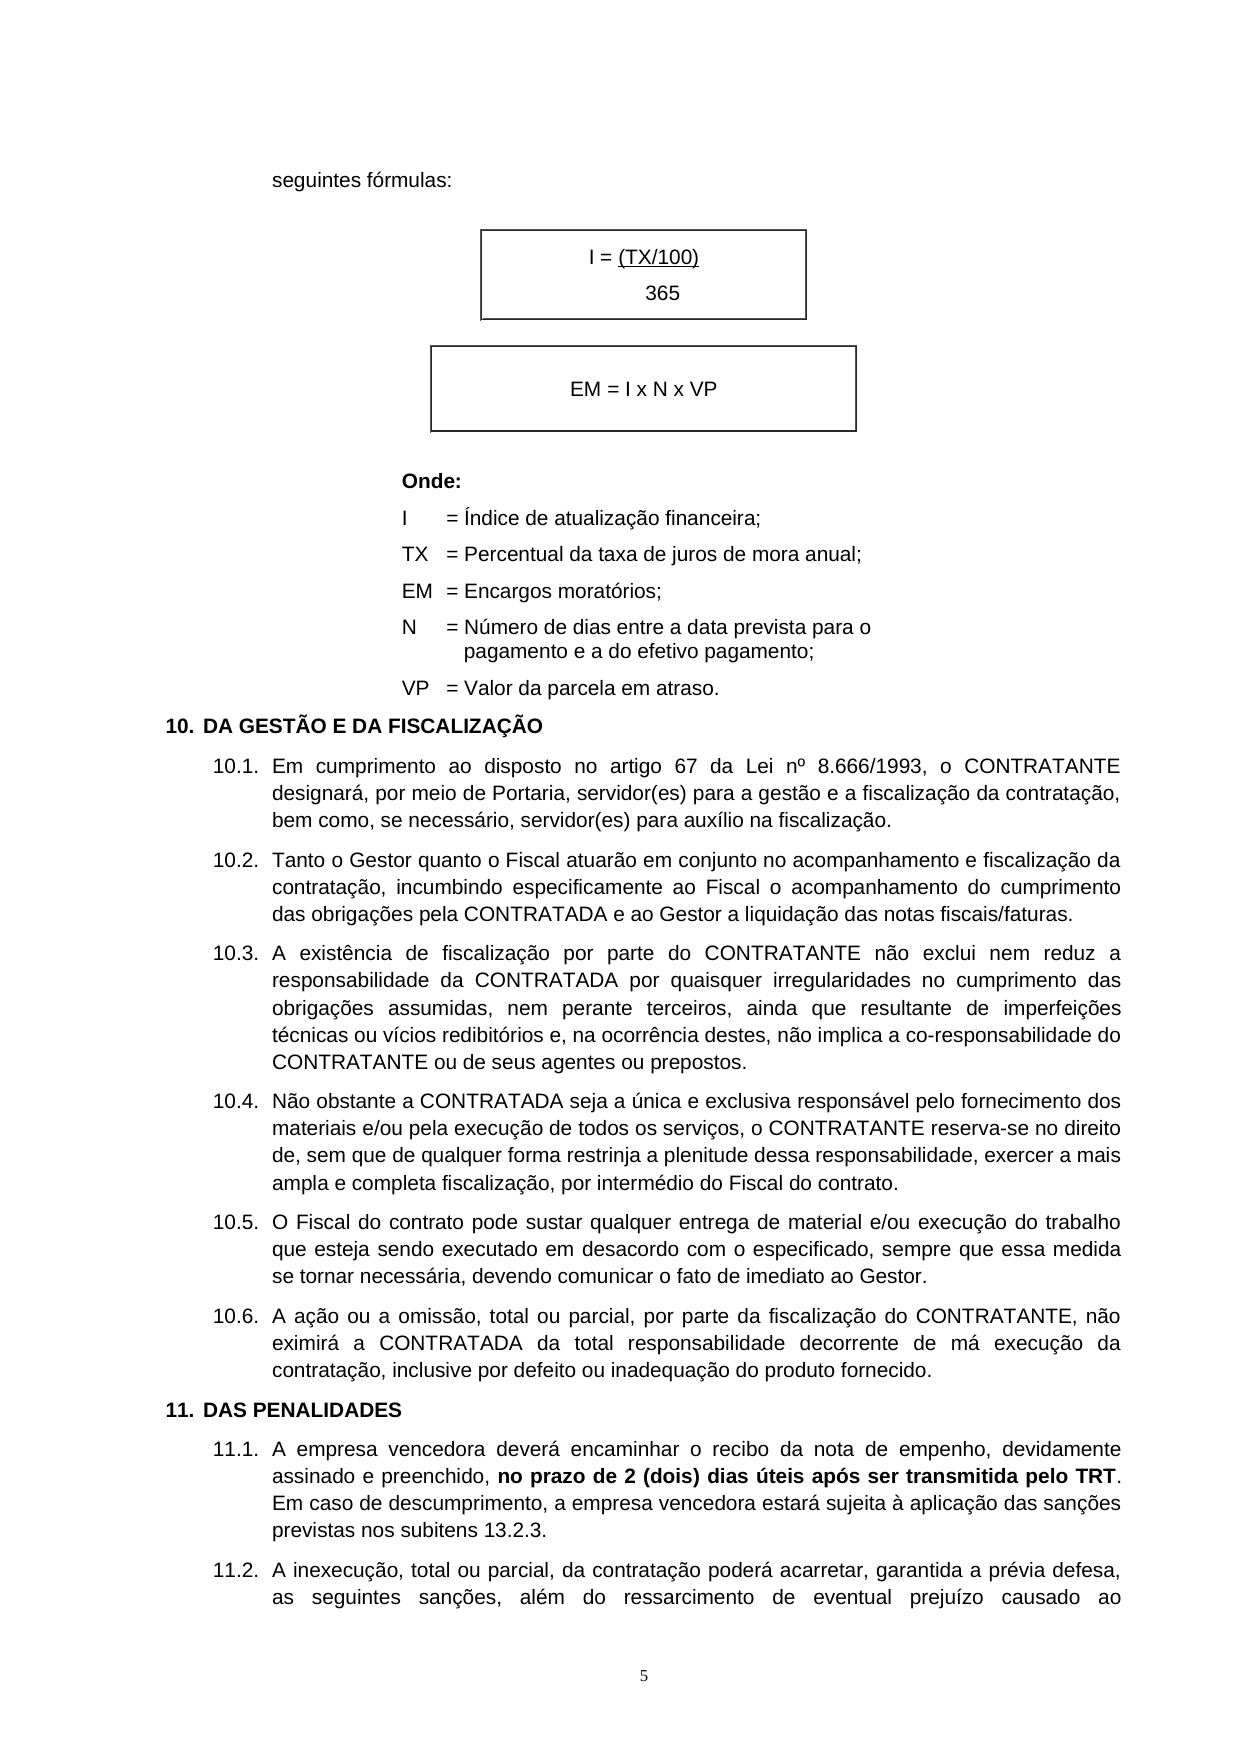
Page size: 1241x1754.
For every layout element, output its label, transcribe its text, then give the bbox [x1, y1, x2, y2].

list DAS PENALIDADES [165, 1395, 1122, 1422]
text Onde: [402, 469, 1122, 493]
subtitle O Fiscal do contrato pode sustar qualquer entrega de material e/ou execução do trabalho que esteja sendo executado em desacordo com o especificado, sempre que essa medida se tornar necessária, devendo comunicar o fato de imediato ao Gestor. [213, 1208, 1122, 1289]
text I = Índice de atualização financeira; [402, 506, 1122, 530]
subtitle Não obstante a CONTRATADA seja a única e exclusiva responsável pelo fornecimento dos materiais e/ou pela execução de todos os serviços, o CONTRATANTE reserva-se no direito de, sem que de qualquer forma restrinja a plenitude dessa responsabilidade, exercer a mais ampla e completa fiscalização, por intermédio do Fiscal do contrato. [213, 1087, 1122, 1195]
subtitle Em cumprimento ao disposto no artigo 67 da Lei nº 8.666/1993, o CONTRATANTE designará, por meio de Portaria, servidor(es) para a gestão e a fiscalização da contratação, bem como, se necessário, servidor(es) para auxílio na fiscalização. [213, 752, 1122, 833]
subtitle seguintes fórmulas: [213, 165, 1122, 192]
text N = Número de dias entre a data prevista para o pagamento e a do efetivo pagamento; [402, 615, 915, 663]
list DA GESTÃO E DA FISCALIZAÇÃO [165, 712, 1122, 739]
text VP = Valor da parcela em atraso. [402, 676, 1122, 699]
text TX = Percentual da taxa de juros de mora anual; [402, 542, 1122, 566]
text EM = Encargos moratórios; [402, 579, 1122, 603]
subtitle A ação ou a omissão, total ou parcial, por parte da fiscalização do CONTRATANTE, não eximirá a CONTRATADA da total responsabilidade decorrente de má execução da contratação, inclusive por defeito ou inadequação do produto fornecido. [213, 1302, 1122, 1383]
table_header I = (TX/100) 365 [483, 232, 805, 318]
subtitle A empresa vencedora deverá encaminhar o recibo da nota de empenho, devidamente assinado e preenchido, no prazo de 2 (dois) dias úteis após ser transmitida pelo TRT. Em caso de descumprimento, a empresa vencedora estará sujeita à aplicação das sanções previstas nos subitens 13.2.3. [213, 1435, 1122, 1543]
subtitle Tanto o Gestor quanto o Fiscal atuarão em conjunto no acompanhamento e fiscalização da contratação, incumbindo especificamente ao Fiscal o acompanhamento do cumprimento das obrigações pela CONTRATADA e ao Gestor a liquidação das notas fiscais/faturas. [213, 845, 1122, 927]
subtitle A existência de fiscalização por parte do CONTRATANTE não exclui nem reduz a responsabilidade da CONTRATADA por quaisquer irregularidades no cumprimento das obrigações assumidas, nem perante terceiros, ainda que resultante de imperfeições técnicas ou vícios redibitórios e, na ocorrência destes, não implica a co-responsabilidade do CONTRATANTE ou de seus agentes ou prepostos. [213, 939, 1122, 1074]
table_header EM = I x N x VP [433, 348, 855, 429]
subtitle A inexecução, total ou parcial, da contratação poderá acarretar, garantida a prévia defesa, as seguintes sanções, além do ressarcimento de eventual prejuízo causado ao [213, 1556, 1122, 1610]
